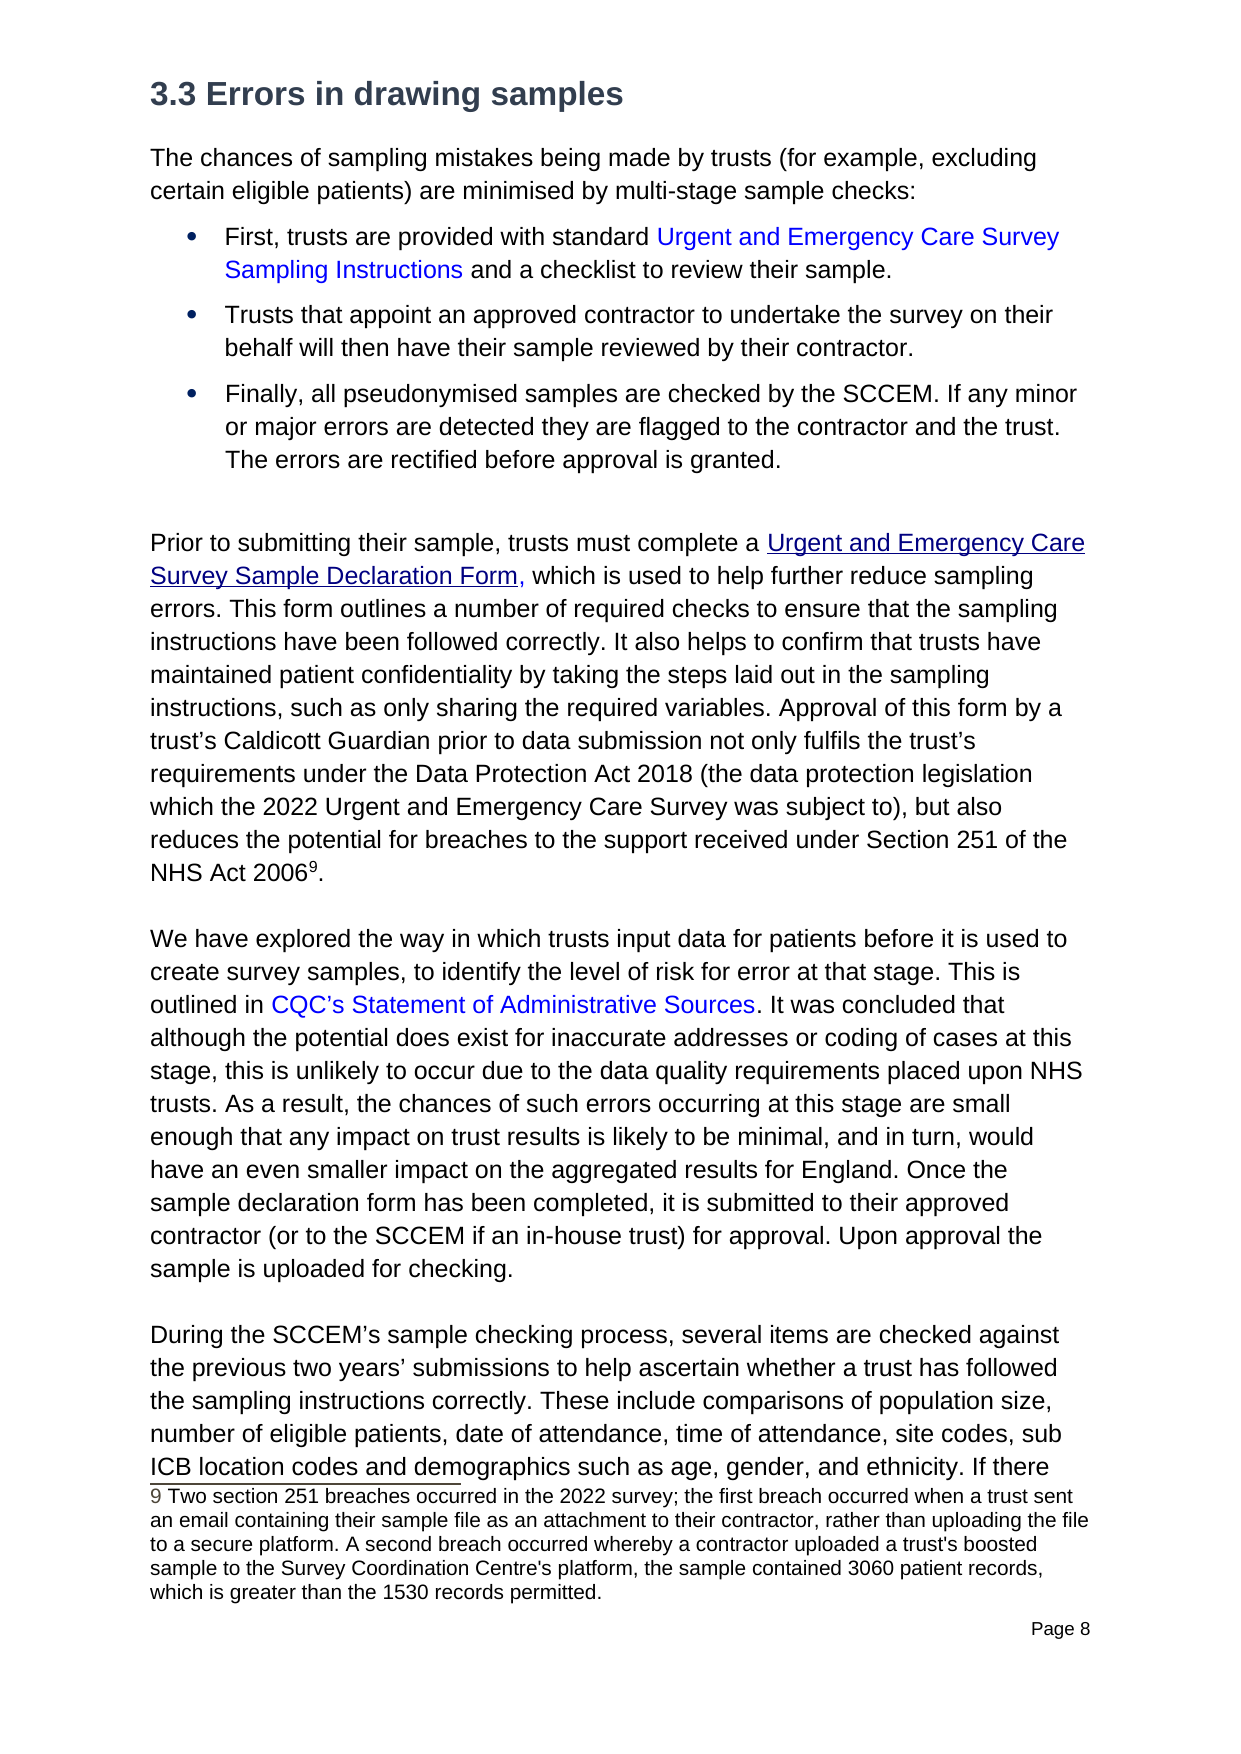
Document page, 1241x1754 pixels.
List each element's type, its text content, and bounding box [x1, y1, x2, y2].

subtitle 3.3 Errors in drawing samples [150, 74, 1090, 112]
text We have explored the way in which trusts input data for patients before it is used to create survey samples, to identify the level of risk for error at that stage. This is outlined in CQC’s Statement of Administrative Sources. It was concluded that although the potential does exist for inaccurate addresses or coding of cases at this stage, this is unlikely to occur due to the data quality requirements placed upon NHS trusts. As a result, the chances of such errors occurring at this stage are small enough that any impact on trust results is likely to be minimal, and in turn, would have an even smaller impact on the aggregated results for England. Once the sample declaration form has been completed, it is submitted to their approved contractor (or to the SCCEM if an in-house trust) for approval. Upon approval the sample is uploaded for checking. [150, 924, 1090, 1283]
list Finally, all pseudonymised samples are checked by the SCCEM. If any minor or major errors are detected they are flagged to the contractor and the trust. The errors are rectified before approval is granted. [187, 379, 1090, 474]
list Trusts that appoint an approved contractor to undertake the survey on their behalf will then have their sample reviewed by their contractor. [187, 300, 1090, 362]
text Prior to submitting their sample, trusts must complete a Urgent and Emergency Care Survey Sample Declaration Form, which is used to help further reduce sampling errors. This form outlines a number of required checks to ensure that the sampling instructions have been followed correctly. It also helps to confirm that trusts have maintained patient confidentiality by taking the steps laid out in the sampling instructions, such as only sharing the required variables. Approval of this form by a trust’s Caldicott Guardian prior to data submission not only fulfils the trust’s requirements under the Data Protection Act 2018 (the data protection legislation which the 2022 Urgent and Emergency Care Survey was subject to), but also reduces the potential for breaches to the support received under Section 251 of the NHS Act 2006. [150, 528, 1090, 887]
text The chances of sampling mistakes being made by trusts (for example, excluding certain eligible patients) are minimised by multi-stage sample checks: [150, 143, 1090, 205]
text Two section 251 breaches occurred in the 2022 survey; the first breach occurred when a trust sent an email containing their sample file as an attachment to their contractor, rather than uploading the file to a secure platform. A second breach occurred whereby a contractor uploaded a trust's boosted sample to the Survey Coordination Centre's platform, the sample contained 3060 patient records, which is greater than the 1530 records permitted. [150, 1484, 1090, 1603]
text During the SCCEM’s sample checking process, several items are checked against the previous two years’ submissions to help ascertain whether a trust has followed the sampling instructions correctly. These include comparisons of population size, number of eligible patients, date of attendance, time of attendance, site codes, sub ICB location codes and demographics such as age, gender, and ethnicity. If there [150, 1320, 1090, 1481]
list First, trusts are provided with standard Urgent and Emergency Care Survey Sampling Instructions and a checklist to review their sample. [187, 221, 1090, 283]
